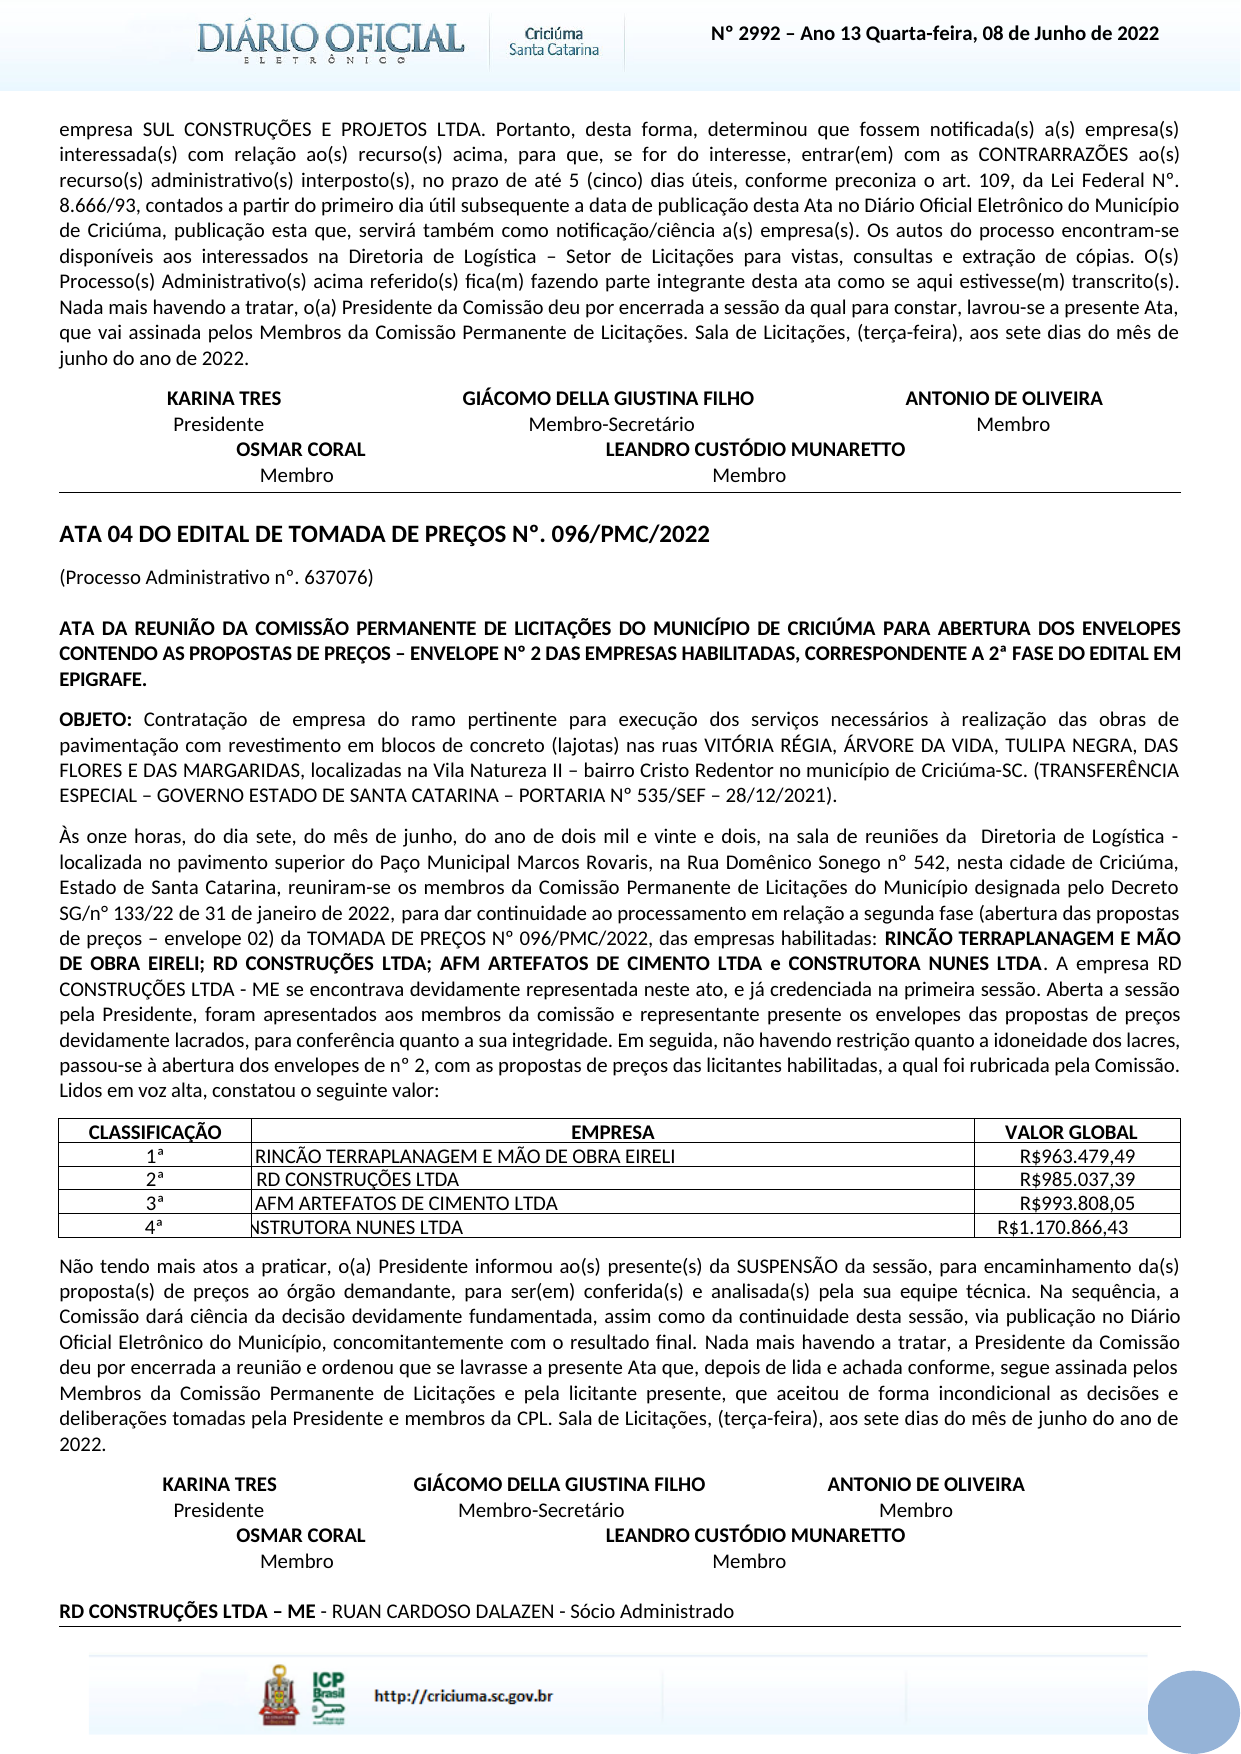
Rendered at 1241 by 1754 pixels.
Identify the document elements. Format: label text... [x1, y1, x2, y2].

table_cell 3ª [59, 1190, 251, 1213]
table_cell AFM ARTEFATOS DE CIMENTO LTDA [252, 1190, 974, 1213]
table_cell 4ª [59, 1214, 251, 1237]
table_cell RINCÃO TERRAPLANAGEM E MÃO DE OBRA EIRELI [252, 1143, 974, 1166]
text OBJETO: Contratação de empresa do ramo pertinente para execução dos serviços necessários à realização das obras de pavimentação com revestimento em blocos de concreto (lajotas) nas ruas VITÓRIA RÉGIA, ÁRVORE DA VIDA, TULIPA NEGRA, DAS FLORES E DAS MARGARIDAS, localizadas na Vila Natureza II – bairro Cristo Redentor no município de Criciúma-SC. (TRANSFERÊNCIA ESPECIAL – GOVERNO ESTADO DE SANTA CATARINA – PORTARIA Nº 535/SEF – 28/12/2021). [59, 706, 1181, 808]
table_cell 1ª [59, 1143, 251, 1166]
table_header CLASSIFICAÇÃO [59, 1119, 251, 1142]
table_cell R$985.037,39 [975, 1167, 1180, 1189]
text ATA 04 DO EDITAL DE TOMADA DE PREÇOS Nº. 096/PMC/2022 [59, 518, 1181, 549]
text Presidente Membro-Secretário Membro [89, 411, 1181, 436]
table_cell R$1.170.866,43 [975, 1214, 1180, 1237]
text OSMAR CORAL LEANDRO CUSTÓDIO MUNARETTO [162, 436, 1181, 462]
table_cell R$963.479,49 [975, 1143, 1180, 1166]
text empresa SUL CONSTRUÇÕES E PROJETOS LTDA. Portanto, desta forma, determinou que fossem notificada(s) a(s) empresa(s) interessada(s) com relação ao(s) recurso(s) acima, para que, se for do interesse, entrar(em) com as CONTRARRAZÕES ao(s) recurso(s) administrativo(s) interposto(s), no prazo de até 5 (cinco) dias úteis, conforme preconiza o art. 109, da Lei Federal Nº. 8.666/93, contados a partir do primeiro dia útil subsequente a data de publicação desta Ata no Diário Oficial Eletrônico do Município de Criciúma, publicação esta que, servirá também como notificação/ciência a(s) empresa(s). Os autos do processo encontram-se disponíveis aos interessados na Diretoria de Logística – Setor de Licitações para vistas, consultas e extração de cópias. O(s) Processo(s) Administrativo(s) acima referido(s) fica(m) fazendo parte integrante desta ata como se aqui estivesse(m) transcrito(s). Nada mais havendo a tratar, o(a) Presidente da Comissão deu por encerrada a sessão da qual para constar, lavrou-se a presente Ata, que vai assinada pelos Membros da Comissão Permanente de Licitações. Sala de Licitações, (terça-feira), aos sete dias do mês de junho do ano de 2022. [59, 116, 1182, 370]
text Presidente Membro-Secretário Membro [89, 1497, 1181, 1522]
text Membro Membro [162, 1548, 1181, 1573]
text Não tendo mais atos a praticar, o(a) Presidente informou ao(s) presente(s) da SUSPENSÃO da sessão, para encaminhamento da(s) proposta(s) de preços ao órgão demandante, para ser(em) conferida(s) e analisada(s) pela sua equipe técnica. Na sequência, a Comissão dará ciência da decisão devidamente fundamentada, assim como da continuidade desta sessão, via publicação no Diário Oficial Eletrônico do Município, concomitantemente com o resultado final. Nada mais havendo a tratar, a Presidente da Comissão deu por encerrada a reunião e ordenou que se lavrasse a presente Ata que, depois de lida e achada conforme, segue assinada pelos Membros da Comissão Permanente de Licitações e pela licitante presente, que aceitou de forma incondicional as decisões e deliberações tomadas pela Presidente e membros da CPL. Sala de Licitações, (terça-feira), aos sete dias do mês de junho do ano de 2022. [59, 1253, 1181, 1456]
text KARINA TRES GIÁCOMO DELLA GIUSTINA FILHO ANTONIO DE OLIVEIRA [89, 1472, 1181, 1497]
text Às onze horas, do dia sete, do mês de junho, do ano de dois mil e vinte e dois, na sala de reuniões da Diretoria de Logística - localizada no pavimento superior do Paço Municipal Marcos Rovaris, na Rua Domênico Sonego nº 542, nesta cidade de Criciúma, Estado de Santa Catarina, reuniram-se os membros da Comissão Permanente de Licitações do Município designada pelo Decreto SG/n° 133/22 de 31 de janeiro de 2022, para dar continuidade ao processamento em relação a segunda fase (abertura das propostas de preços – envelope 02) da TOMADA DE PREÇOS Nº 096/PMC/2022, das empresas habilitadas: RINCÃO TERRAPLANAGEM E MÃO DE OBRA EIRELI; RD CONSTRUÇÕES LTDA; AFM ARTEFATOS DE CIMENTO LTDA e CONSTRUTORA NUNES LTDA. A empresa RD CONSTRUÇÕES LTDA - ME se encontrava devidamente representada neste ato, e já credenciada na primeira sessão. Aberta a sessão pela Presidente, foram apresentados aos membros da comissão e representante presente os envelopes das propostas de preços devidamente lacrados, para conferência quanto a sua integridade. Em seguida, não havendo restrição quanto a idoneidade dos lacres, passou-se à abertura dos envelopes de nº 2, com as propostas de preços das licitantes habilitadas, a qual foi rubricada pela Comissão. Lidos em voz alta, constatou o seguinte valor: [59, 823, 1181, 1103]
text RD CONSTRUÇÕES LTDA – ME - RUAN CARDOSO DALAZEN - Sócio Administrado [59, 1599, 1181, 1626]
table_header EMPRESA [252, 1119, 974, 1142]
table_header VALOR GLOBAL [975, 1119, 1180, 1142]
table_cell CONSTRUTORA NUNES LTDA [252, 1214, 974, 1237]
text KARINA TRES GIÁCOMO DELLA GIUSTINA FILHO ANTONIO DE OLIVEIRA [89, 386, 1181, 411]
text ATA DA REUNIÃO DA COMISSÃO PERMANENTE DE LICITAÇÕES DO MUNICÍPIO DE CRICIÚMA PARA ABERTURA DOS ENVELOPES CONTENDO AS PROPOSTAS DE PREÇOS – ENVELOPE Nº 2 DAS EMPRESAS HABILITADAS, CORRESPONDENTE A 2ª FASE DO EDITAL EM EPIGRAFE. [59, 615, 1181, 691]
text OSMAR CORAL LEANDRO CUSTÓDIO MUNARETTO [162, 1522, 1181, 1548]
table_cell R$993.808,05 [975, 1190, 1180, 1213]
table_cell RD CONSTRUÇÕES LTDA [252, 1167, 974, 1189]
table_cell 2ª [59, 1167, 251, 1189]
text Membro Membro [162, 462, 1181, 487]
text (Processo Administrativo nº. 637076) [59, 564, 1181, 589]
